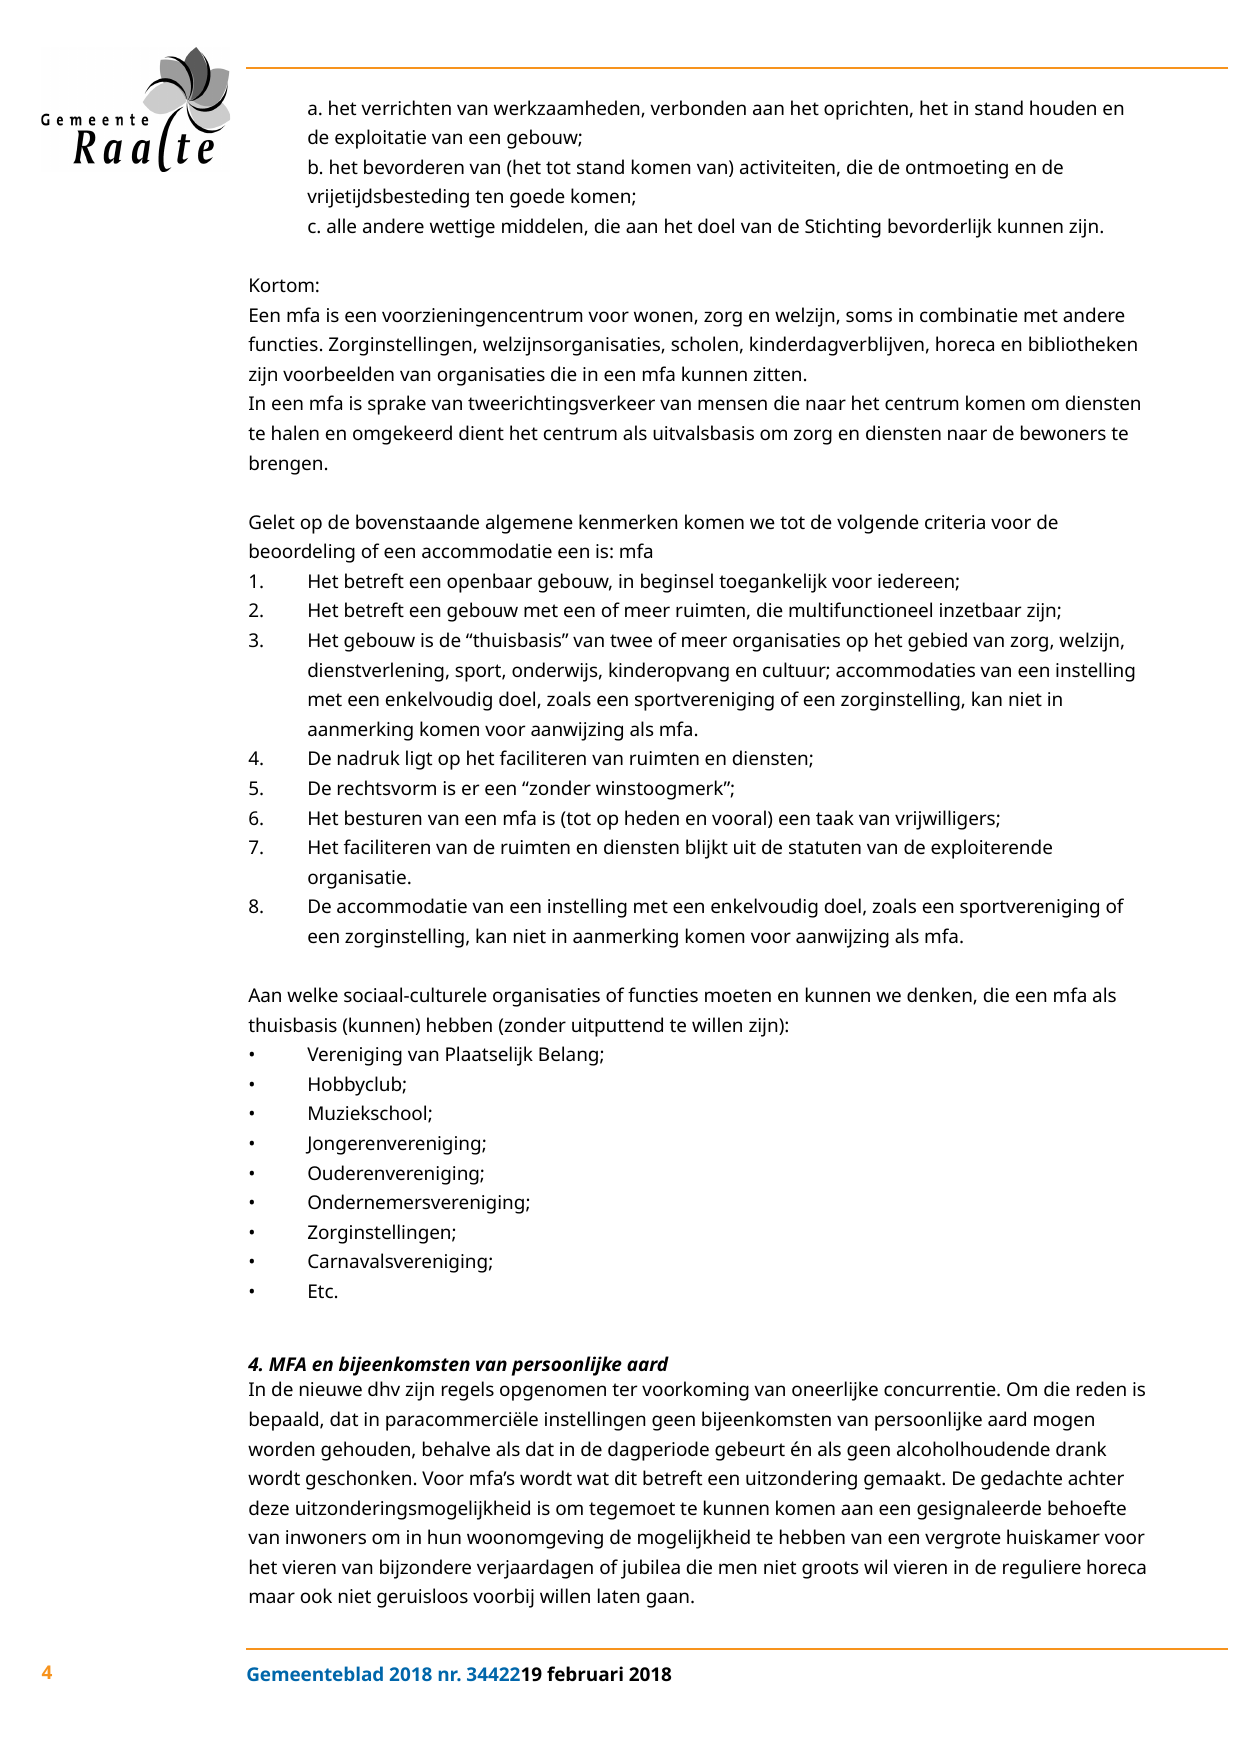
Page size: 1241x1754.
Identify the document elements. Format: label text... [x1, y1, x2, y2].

text Een mfa is een voorzieningencentrum voor wonen, zorg en welzijn, soms in combinatie met andere functies. Zorginstellingen, welzijnsorganisaties, scholen, kinderdagverblijven, horeca en bibliotheken zijn voorbeelden van organisaties die in een mfa kunnen zitten. [248, 302, 1152, 387]
list Etc. [248, 1278, 1152, 1304]
text Aan welke sociaal-culturele organisaties of functies moeten en kunnen we denken, die een mfa als thuisbasis (kunnen) hebben (zonder uitputtend te willen zijn): [248, 982, 1152, 1038]
picture [41, 47, 231, 172]
text In een mfa is sprake van tweerichtingsverkeer van mensen die naar het centrum komen om diensten te halen en omgekeerd dient het centrum als uitvalsbasis om zorg en diensten naar de bewoners te brengen. [248, 391, 1152, 476]
list a. het verrichten van werkzaamheden, verbonden aan het oprichten, het in stand houden en de exploitatie van een gebouw; [248, 95, 1152, 150]
text Gelet op de bovenstaande algemene kenmerken komen we tot de volgende criteria voor de beoordeling of een accommodatie een is: mfa [248, 509, 1152, 564]
list Ondernemersvereniging; [248, 1189, 1152, 1215]
text Kortom: [248, 272, 1152, 298]
list Hobbyclub; [248, 1071, 1152, 1097]
list Ouderenvereniging; [248, 1160, 1152, 1186]
list Muziekschool; [248, 1101, 1152, 1126]
list c. alle andere wettige middelen, die aan het doel van de Stichting bevorderlijk kunnen zijn. [248, 213, 1152, 239]
list Het betreft een openbaar gebouw, in beginsel toegankelijk voor iedereen; [248, 568, 1152, 594]
list b. het bevorderen van (het tot stand komen van) activiteiten, die de ontmoeting en de vrijetijdsbesteding ten goede komen; [248, 154, 1152, 209]
list Carnavalsvereniging; [248, 1248, 1152, 1274]
text 4. MFA en bijeenkomsten van persoonlijke aard [248, 1351, 1152, 1377]
list Het betreft een gebouw met een of meer ruimten, die multifunctioneel inzetbaar zijn; [248, 598, 1152, 623]
list Jongerenvereniging; [248, 1130, 1152, 1156]
text In de nieuwe dhv zijn regels opgenomen ter voorkoming van oneerlijke concurrentie. Om die reden is bepaald, dat in paracommerciële instellingen geen bijeenkomsten van persoonlijke aard mogen worden gehouden, behalve als dat in de dagperiode gebeurt én als geen alcoholhoudende drank wordt geschonken. Voor mfa’s wordt wat dit betreft een uitzondering gemaakt. De gedachte achter deze uitzonderingsmogelijkheid is om tegemoet te kunnen komen aan een gesignaleerde behoefte van inwoners om in hun woonomgeving de mogelijkheid te hebben van een vergrote huiskamer voor het vieren van bijzondere verjaardagen of jubilea die men niet groots wil vieren in de reguliere horeca maar ook niet geruisloos voorbij willen laten gaan. [248, 1377, 1152, 1609]
list Het besturen van een mfa is (tot op heden en vooral) een taak van vrijwilligers; [248, 805, 1152, 831]
list Vereniging van Plaatselijk Belang; [248, 1041, 1152, 1067]
list Het faciliteren van de ruimten en diensten blijkt uit de statuten van de exploiterende organisatie. [248, 834, 1152, 890]
list De nadruk ligt op het faciliteren van ruimten en diensten; [248, 746, 1152, 771]
list Zorginstellingen; [248, 1219, 1152, 1245]
list De rechtsvorm is er een “zonder winstoogmerk”; [248, 775, 1152, 801]
list Het gebouw is de “thuisbasis” van twee of meer organisaties op het gebied van zorg, welzijn, dienstverlening, sport, onderwijs, kinderopvang en cultuur; accommodaties van een instelling met een enkelvoudig doel, zoals een sportvereniging of een zorginstelling, kan niet in aanmerking komen voor aanwijzing als mfa. [248, 627, 1152, 742]
list De accommodatie van een instelling met een enkelvoudig doel, zoals een sportvereniging of een zorginstelling, kan niet in aanmerking komen voor aanwijzing als mfa. [248, 893, 1152, 949]
